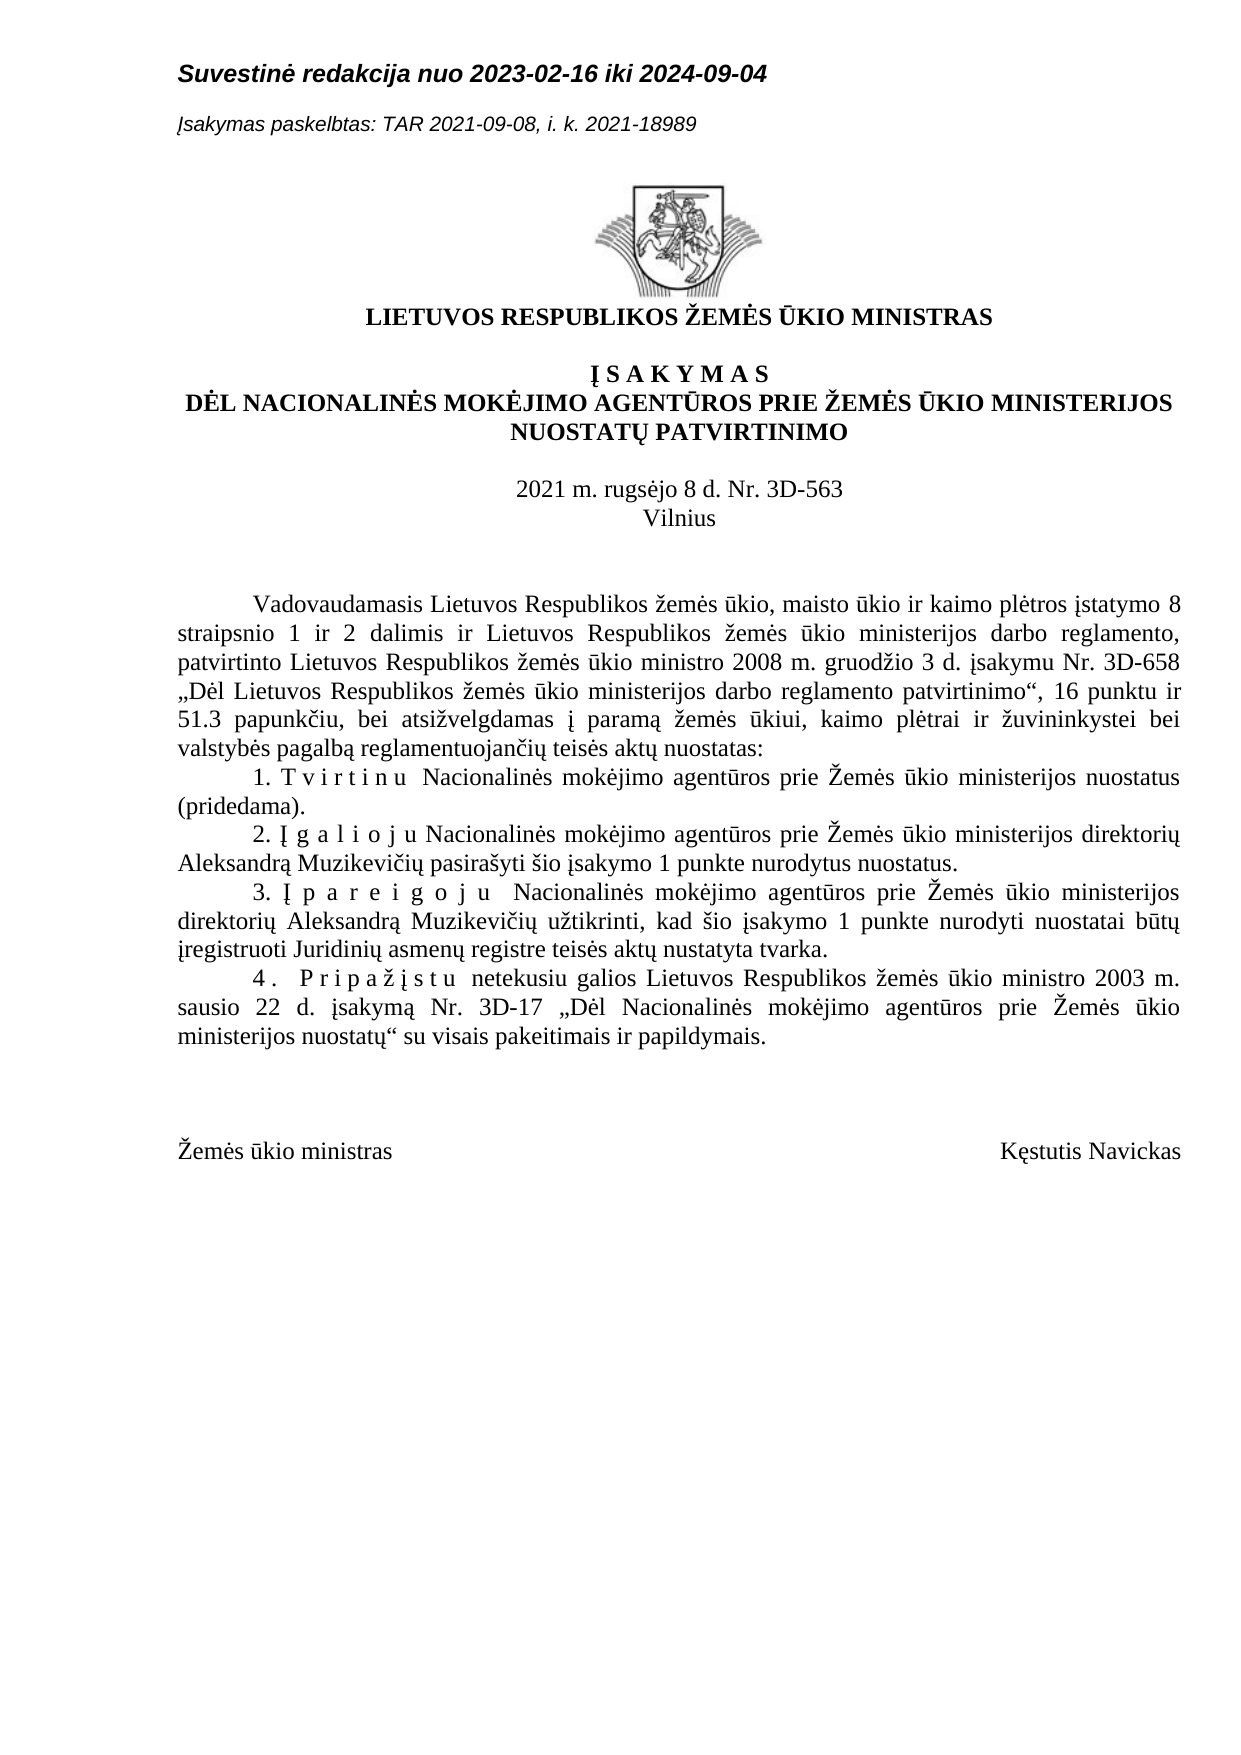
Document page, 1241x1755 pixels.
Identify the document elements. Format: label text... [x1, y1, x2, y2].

text DĖL NACIONALINĖS MOKĖJIMO AGENTŪROS PRIE ŽEMĖS ŪKIO MINISTERIJOS NUOSTATŲ PATVIRTINIMO [177, 388, 1181, 446]
text 2. Į g a l i o j u Nacionalinės mokėjimo agentūros prie Žemės ūkio ministerijos direktorių Aleksandrą Muzikevičių pasirašyti šio įsakymo 1 punkte nurodytus nuostatus. [177, 819, 1181, 877]
text 4. Pripažįstu netekusiu galios Lietuvos Respublikos žemės ūkio ministro 2003 m. sausio 22 d. įsakymą Nr. 3D-17 „Dėl Nacionalinės mokėjimo agentūros prie Žemės ūkio ministerijos nuostatų“ su visais pakeitimais ir papildymais. [177, 963, 1181, 1049]
text 2021 m. rugsėjo 8 d. Nr. 3D-563 [177, 474, 1181, 503]
text ĮSAKYMAS [177, 359, 1181, 388]
text Suvestinė redakcija nuo 2023-02-16 iki 2024-09-04 [177, 59, 1181, 88]
text Įsakymas paskelbtas: TAR 2021-09-08, i. k. 2021-18989 [177, 112, 1181, 136]
text Vadovaudamasis Lietuvos Respublikos žemės ūkio, maisto ūkio ir kaimo plėtros įstatymo 8 straipsnio 1 ir 2 dalimis ir Lietuvos Respublikos žemės ūkio ministerijos darbo reglamento, patvirtinto Lietuvos Respublikos žemės ūkio ministro 2008 m. gruodžio 3 d. įsakymu Nr. 3D-658 „Dėl Lietuvos Respublikos žemės ūkio ministerijos darbo reglamento patvirtinimo“, 16 punktu ir 51.3 papunkčiu, bei atsižvelgdamas į paramą žemės ūkiui, kaimo plėtrai ir žuvininkystei bei valstybės pagalbą reglamentuojančių teisės aktų nuostatas: [177, 589, 1181, 762]
text 1. Tvirtinu Nacionalinės mokėjimo agentūros prie Žemės ūkio ministerijos nuostatus (pridedama). [177, 762, 1181, 819]
text LIETUVOS RESPUBLIKOS ŽEMĖS ŪKIO MINISTRAS [177, 302, 1181, 331]
text 3. Į p a r e i g o j u Nacionalinės mokėjimo agentūros prie Žemės ūkio ministerijos direktorių Aleksandrą Muzikevičių užtikrinti, kad šio įsakymo 1 punkte nurodyti nuostatai būtų įregistruoti Juridinių asmenų registre teisės aktų nustatyta tvarka. [177, 877, 1181, 963]
text Vilnius [177, 503, 1181, 532]
text Žemės ūkio ministras Kęstutis Navickas [177, 1136, 1181, 1164]
